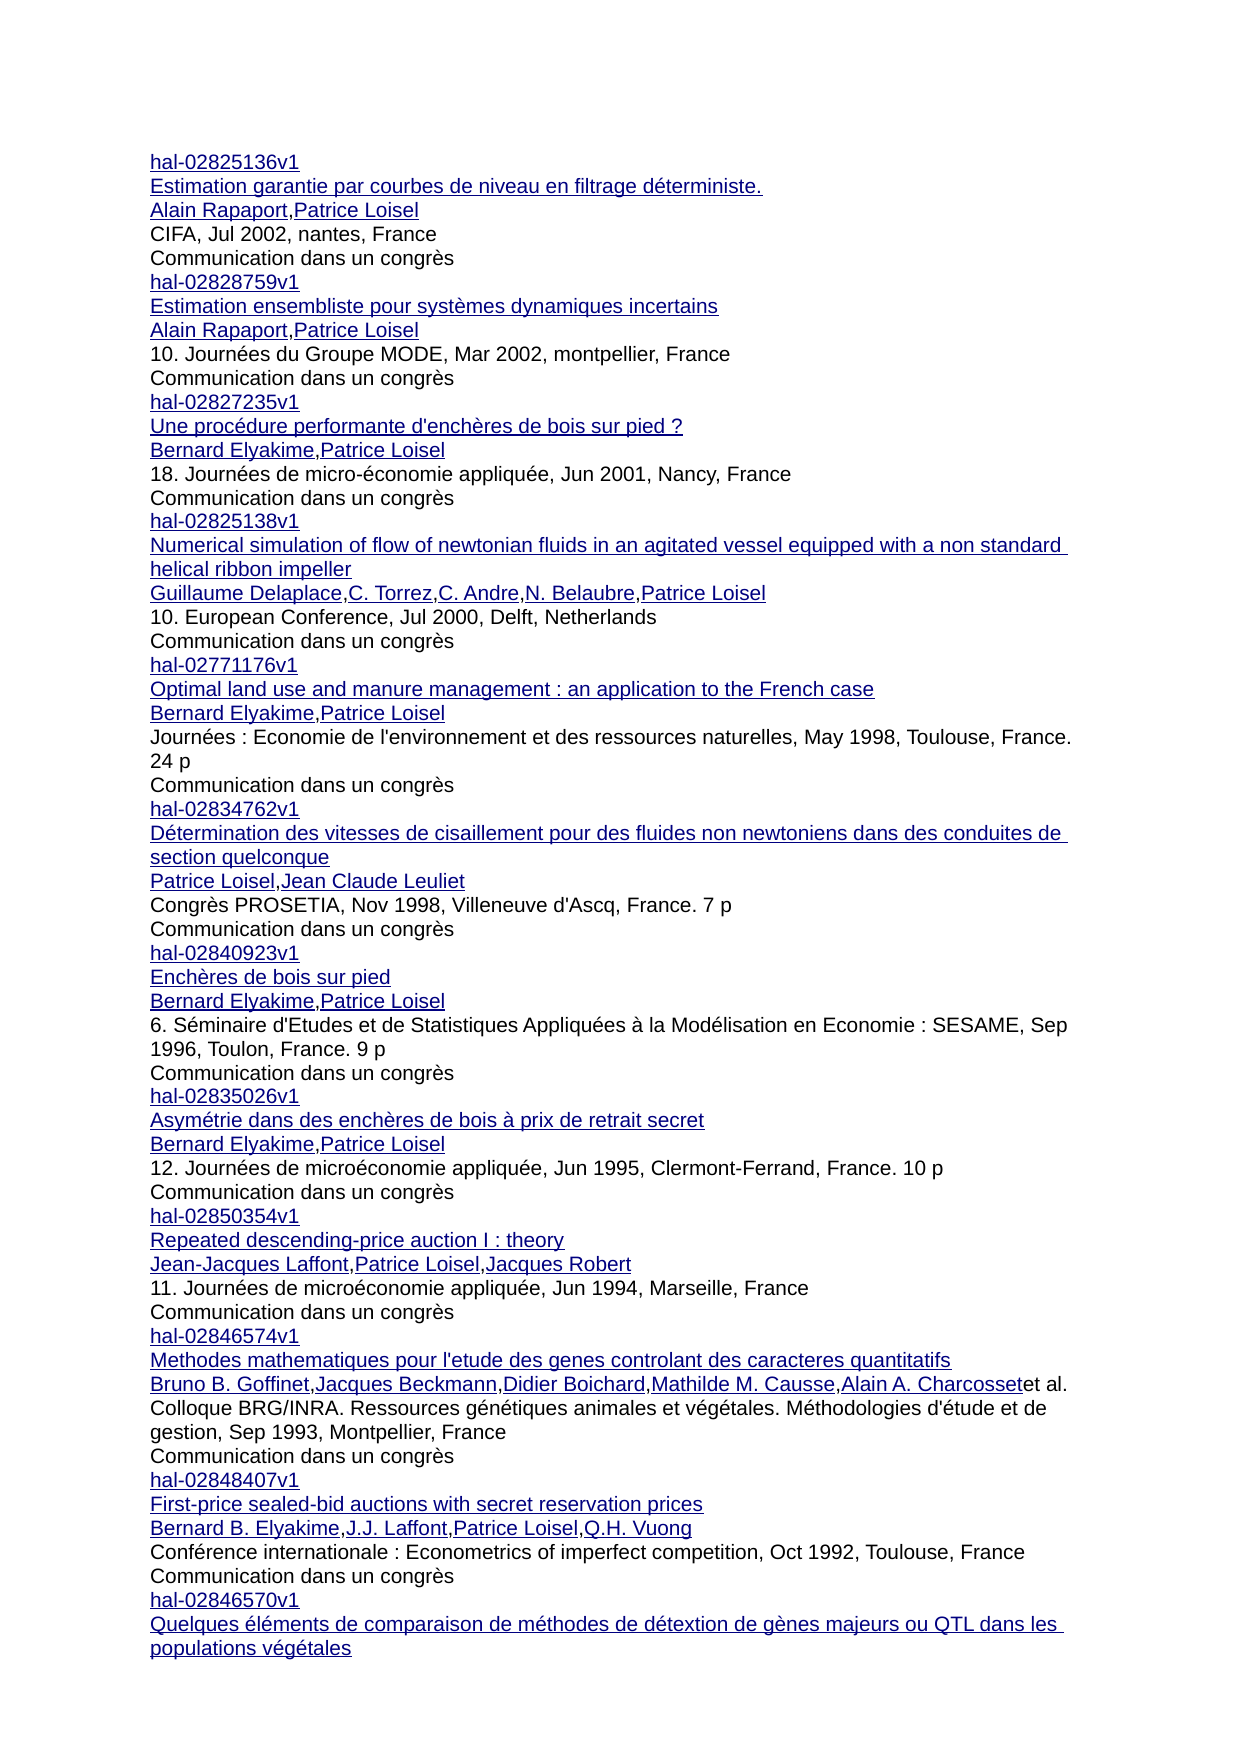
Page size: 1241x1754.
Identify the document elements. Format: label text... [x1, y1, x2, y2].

table_cell Enchères de bois sur pied Bernard Elyakime,Patrice Loisel 6. Séminaire d'Etudes et de Statistiques Appliquées à la Modélisation en Economie : SESAME, Sep 1996, Toulon, France. 9 p Communication dans un congrès hal-02835026v1 [150, 965, 1090, 1108]
table_cell Une procédure performante d'enchères de bois sur pied ? Bernard Elyakime,Patrice Loisel 18. Journées de micro-économie appliquée, Jun 2001, Nancy, France Communication dans un congrès hal-02825138v1 [150, 414, 1090, 533]
table_cell Asymétrie dans des enchères de bois à prix de retrait secret Bernard Elyakime,Patrice Loisel 12. Journées de microéconomie appliquée, Jun 1995, Clermont-Ferrand, France. 10 p Communication dans un congrès hal-02850354v1 [150, 1108, 1090, 1228]
table_cell Détermination des vitesses de cisaillement pour des fluides non newtoniens dans des conduites de section quelconque Patrice Loisel,Jean Claude Leuliet Congrès PROSETIA, Nov 1998, Villeneuve d'Ascq, France. 7 p Communication dans un congrès hal-02840923v1 [150, 821, 1090, 964]
table_cell hal-02825136v1 [150, 150, 1090, 174]
table_cell Repeated descending-price auction I : theory Jean-Jacques Laffont,Patrice Loisel,Jacques Robert 11. Journées de microéconomie appliquée, Jun 1994, Marseille, France Communication dans un congrès hal-02846574v1 [150, 1228, 1090, 1348]
table_cell Estimation garantie par courbes de niveau en filtrage déterministe. Alain Rapaport,Patrice Loisel CIFA, Jul 2002, nantes, France Communication dans un congrès hal-02828759v1 [150, 174, 1090, 294]
table_cell Optimal land use and manure management : an application to the French case Bernard Elyakime,Patrice Loisel Journées : Economie de l'environnement et des ressources naturelles, May 1998, Toulouse, France. 24 p Communication dans un congrès hal-02834762v1 [150, 677, 1090, 821]
table_cell Numerical simulation of flow of newtonian fluids in an agitated vessel equipped with a non standard helical ribbon impeller Guillaume Delaplace,C. Torrez,C. Andre,N. Belaubre,Patrice Loisel 10. European Conference, Jul 2000, Delft, Netherlands Communication dans un congrès hal-02771176v1 [150, 533, 1090, 677]
table_cell Estimation ensembliste pour systèmes dynamiques incertains Alain Rapaport,Patrice Loisel 10. Journées du Groupe MODE, Mar 2002, montpellier, France Communication dans un congrès hal-02827235v1 [150, 294, 1090, 413]
table_cell Quelques éléments de comparaison de méthodes de détextion de gènes majeurs ou QTL dans les populations végétales [150, 1611, 1090, 1659]
table_cell Methodes mathematiques pour l'etude des genes controlant des caracteres quantitatifs Bruno B. Goffinet,Jacques Beckmann,Didier Boichard,Mathilde M. Causse,Alain A. Charcossetet al. Colloque BRG/INRA. Ressources génétiques animales et végétales. Méthodologies d'étude et de gestion, Sep 1993, Montpellier, France Communication dans un congrès hal-02848407v1 [150, 1348, 1090, 1492]
table_cell First-price sealed-bid auctions with secret reservation prices Bernard B. Elyakime,J.J. Laffont,Patrice Loisel,Q.H. Vuong Conférence internationale : Econometrics of imperfect competition, Oct 1992, Toulouse, France Communication dans un congrès hal-02846570v1 [150, 1492, 1090, 1611]
